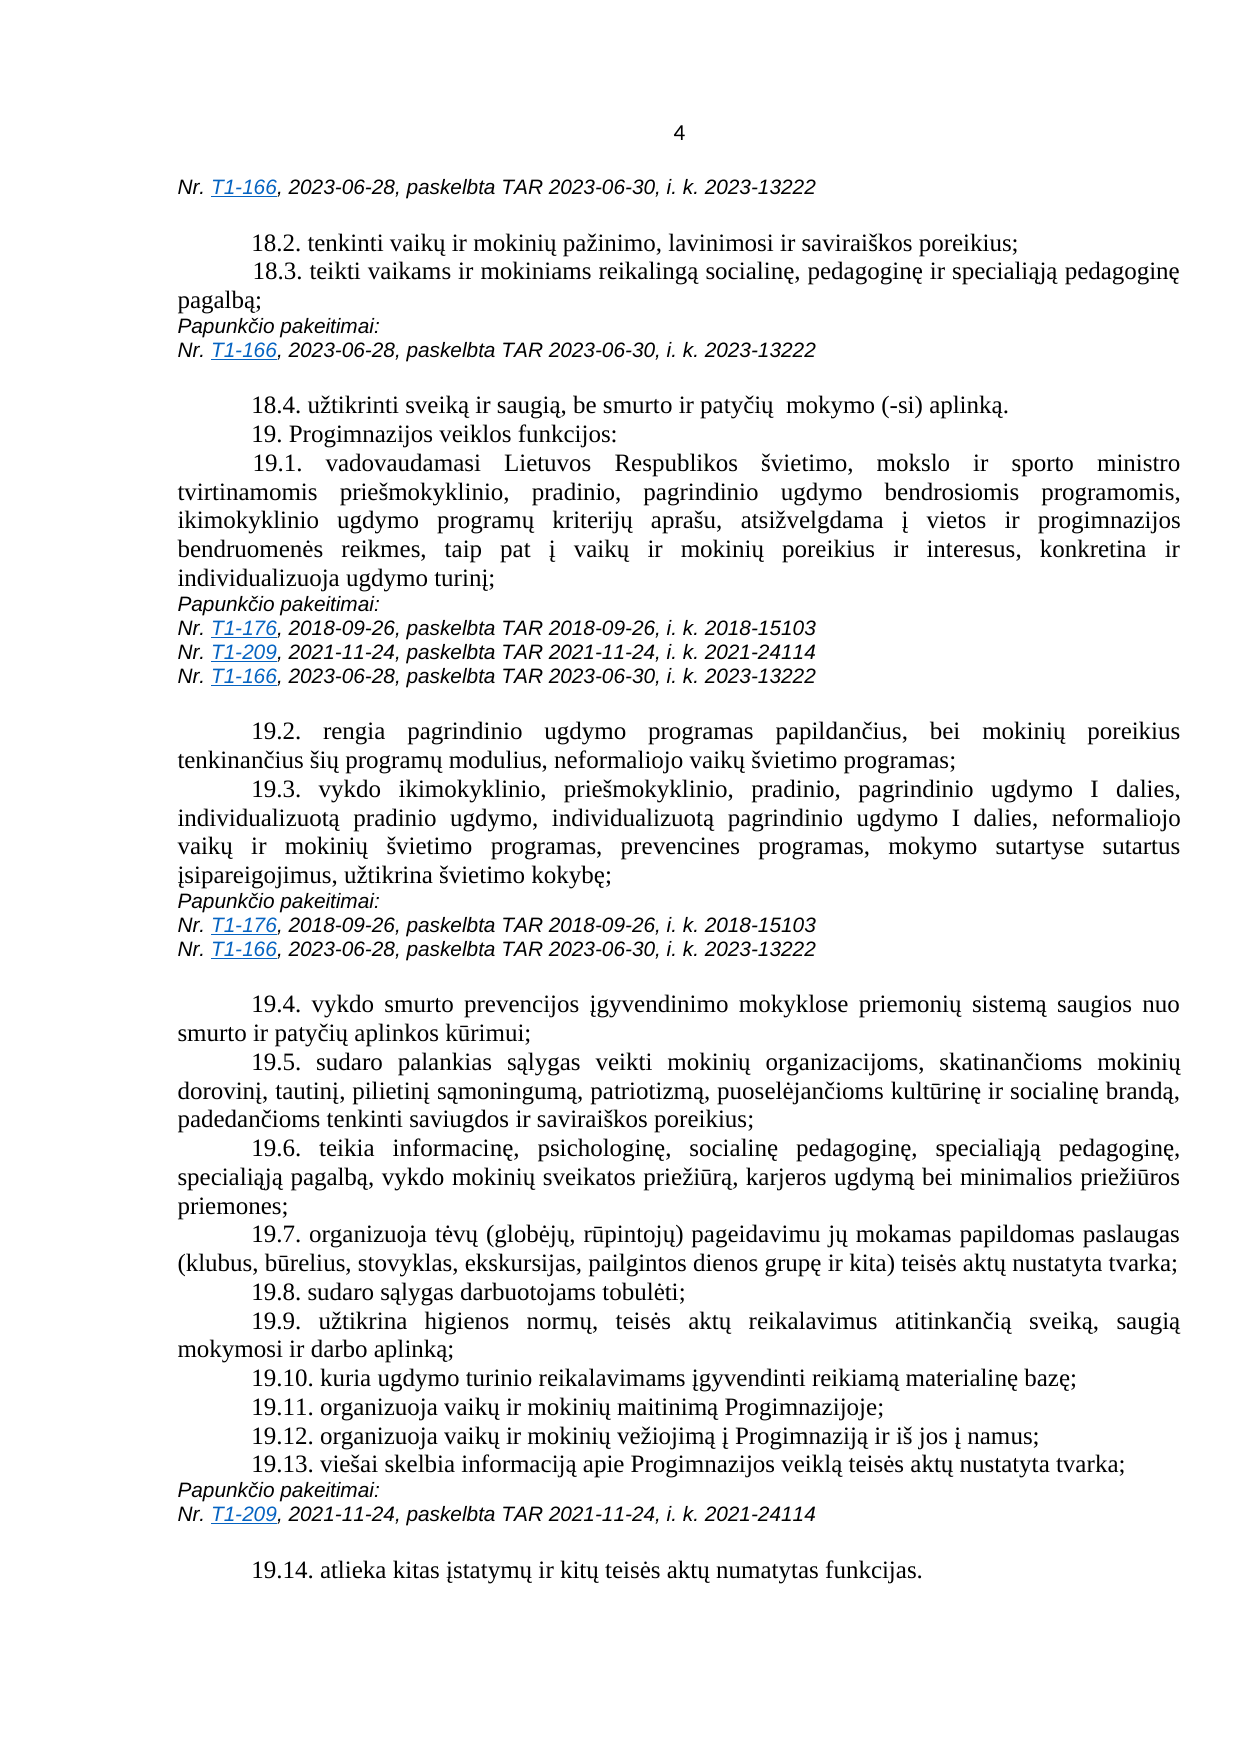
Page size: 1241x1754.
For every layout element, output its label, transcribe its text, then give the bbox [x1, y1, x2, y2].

text 18.2. tenkinti vaikų ir mokinių pažinimo, lavinimosi ir saviraiškos poreikius; [177, 228, 1181, 256]
text 19.14. atlieka kitas įstatymų ir kitų teisės aktų numatytas funkcijas. [177, 1555, 1181, 1584]
text 19.1. vadovaudamasi Lietuvos Respublikos švietimo, mokslo ir sporto ministro tvirtinamomis priešmokyklinio, pradinio, pagrindinio ugdymo bendrosiomis programomis, ikimokyklinio ugdymo programų kriterijų aprašu, atsižvelgdama į vietos ir progimnazijos bendruomenės reikmes, taip pat į vaikų ir mokinių poreikius ir interesus, konkretina ir individualizuoja ugdymo turinį; [177, 448, 1181, 592]
text 19.8. sudaro sąlygas darbuotojams tobulėti; [177, 1277, 1181, 1306]
text Papunkčio pakeitimai: [177, 314, 1181, 338]
text 18.4. užtikrinti sveiką ir saugią, be smurto ir patyčių mokymo (-si) aplinką. [177, 391, 1181, 419]
text 19.3. vykdo ikimokyklinio, priešmokyklinio, pradinio, pagrindinio ugdymo I dalies, individualizuotą pradinio ugdymo, individualizuotą pagrindinio ugdymo I dalies, neformaliojo vaikų ir mokinių švietimo programas, prevencines programas, mokymo sutartyse sutartus įsipareigojimus, užtikrina švietimo kokybę; [177, 774, 1181, 889]
text 19.5. sudaro palankias sąlygas veikti mokinių organizacijoms, skatinančioms mokinių dorovinį, tautinį, pilietinį sąmoningumą, patriotizmą, puoselėjančioms kultūrinę ir socialinę brandą, padedančioms tenkinti saviugdos ir saviraiškos poreikius; [177, 1047, 1181, 1133]
text 19.11. organizuoja vaikų ir mokinių maitinimą Progimnazijoje; [177, 1392, 1181, 1421]
text 19.4. vykdo smurto prevencijos įgyvendinimo mokyklose priemonių sistemą saugios nuo smurto ir patyčių aplinkos kūrimui; [177, 989, 1181, 1047]
text 19.10. kuria ugdymo turinio reikalavimams įgyvendinti reikiamą materialinę bazę; [177, 1363, 1181, 1392]
text 19.6. teikia informacinę, psichologinę, socialinę pedagoginę, specialiąją pedagoginę, specialiąją pagalbą, vykdo mokinių sveikatos priežiūrą, karjeros ugdymą bei minimalios priežiūros priemones; [177, 1133, 1181, 1219]
text 19.9. užtikrina higienos normų, teisės aktų reikalavimus atitinkančią sveiką, saugią mokymosi ir darbo aplinką; [177, 1306, 1181, 1363]
text Nr. T1-166, 2023-06-28, paskelbta TAR 2023-06-30, i. k. 2023-13222 [177, 175, 1181, 199]
text 19.13. viešai skelbia informaciją apie Progimnazijos veiklą teisės aktų nustatyta tvarka; [177, 1449, 1181, 1478]
text Papunkčio pakeitimai: [177, 889, 1181, 913]
text Papunkčio pakeitimai: [177, 592, 1181, 616]
text Nr. T1-176, 2018-09-26, paskelbta TAR 2018-09-26, i. k. 2018-15103 [177, 913, 1181, 937]
text Papunkčio pakeitimai: [177, 1478, 1181, 1502]
text 18.3. teikti vaikams ir mokiniams reikalingą socialinę, pedagoginę ir specialiąją pedagoginę pagalbą; [177, 256, 1181, 314]
text 19.7. organizuoja tėvų (globėjų, rūpintojų) pageidavimu jų mokamas papildomas paslaugas (klubus, būrelius, stovyklas, ekskursijas, pailgintos dienos grupę ir kita) teisės aktų nustatyta tvarka; [177, 1219, 1181, 1277]
text Nr. T1-166, 2023-06-28, paskelbta TAR 2023-06-30, i. k. 2023-13222 [177, 937, 1181, 961]
text 19. Progimnazijos veiklos funkcijos: [177, 419, 1181, 448]
text Nr. T1-209, 2021-11-24, paskelbta TAR 2021-11-24, i. k. 2021-24114 [177, 640, 1181, 664]
text Nr. T1-166, 2023-06-28, paskelbta TAR 2023-06-30, i. k. 2023-13222 [177, 664, 1181, 688]
text Nr. T1-209, 2021-11-24, paskelbta TAR 2021-11-24, i. k. 2021-24114 [177, 1502, 1181, 1526]
text 19.2. rengia pagrindinio ugdymo programas papildančius, bei mokinių poreikius tenkinančius šių programų modulius, neformaliojo vaikų švietimo programas; [177, 716, 1181, 774]
text Nr. T1-176, 2018-09-26, paskelbta TAR 2018-09-26, i. k. 2018-15103 [177, 616, 1181, 640]
text 19.12. organizuoja vaikų ir mokinių vežiojimą į Progimnaziją ir iš jos į namus; [177, 1421, 1181, 1449]
text Nr. T1-166, 2023-06-28, paskelbta TAR 2023-06-30, i. k. 2023-13222 [177, 338, 1181, 362]
